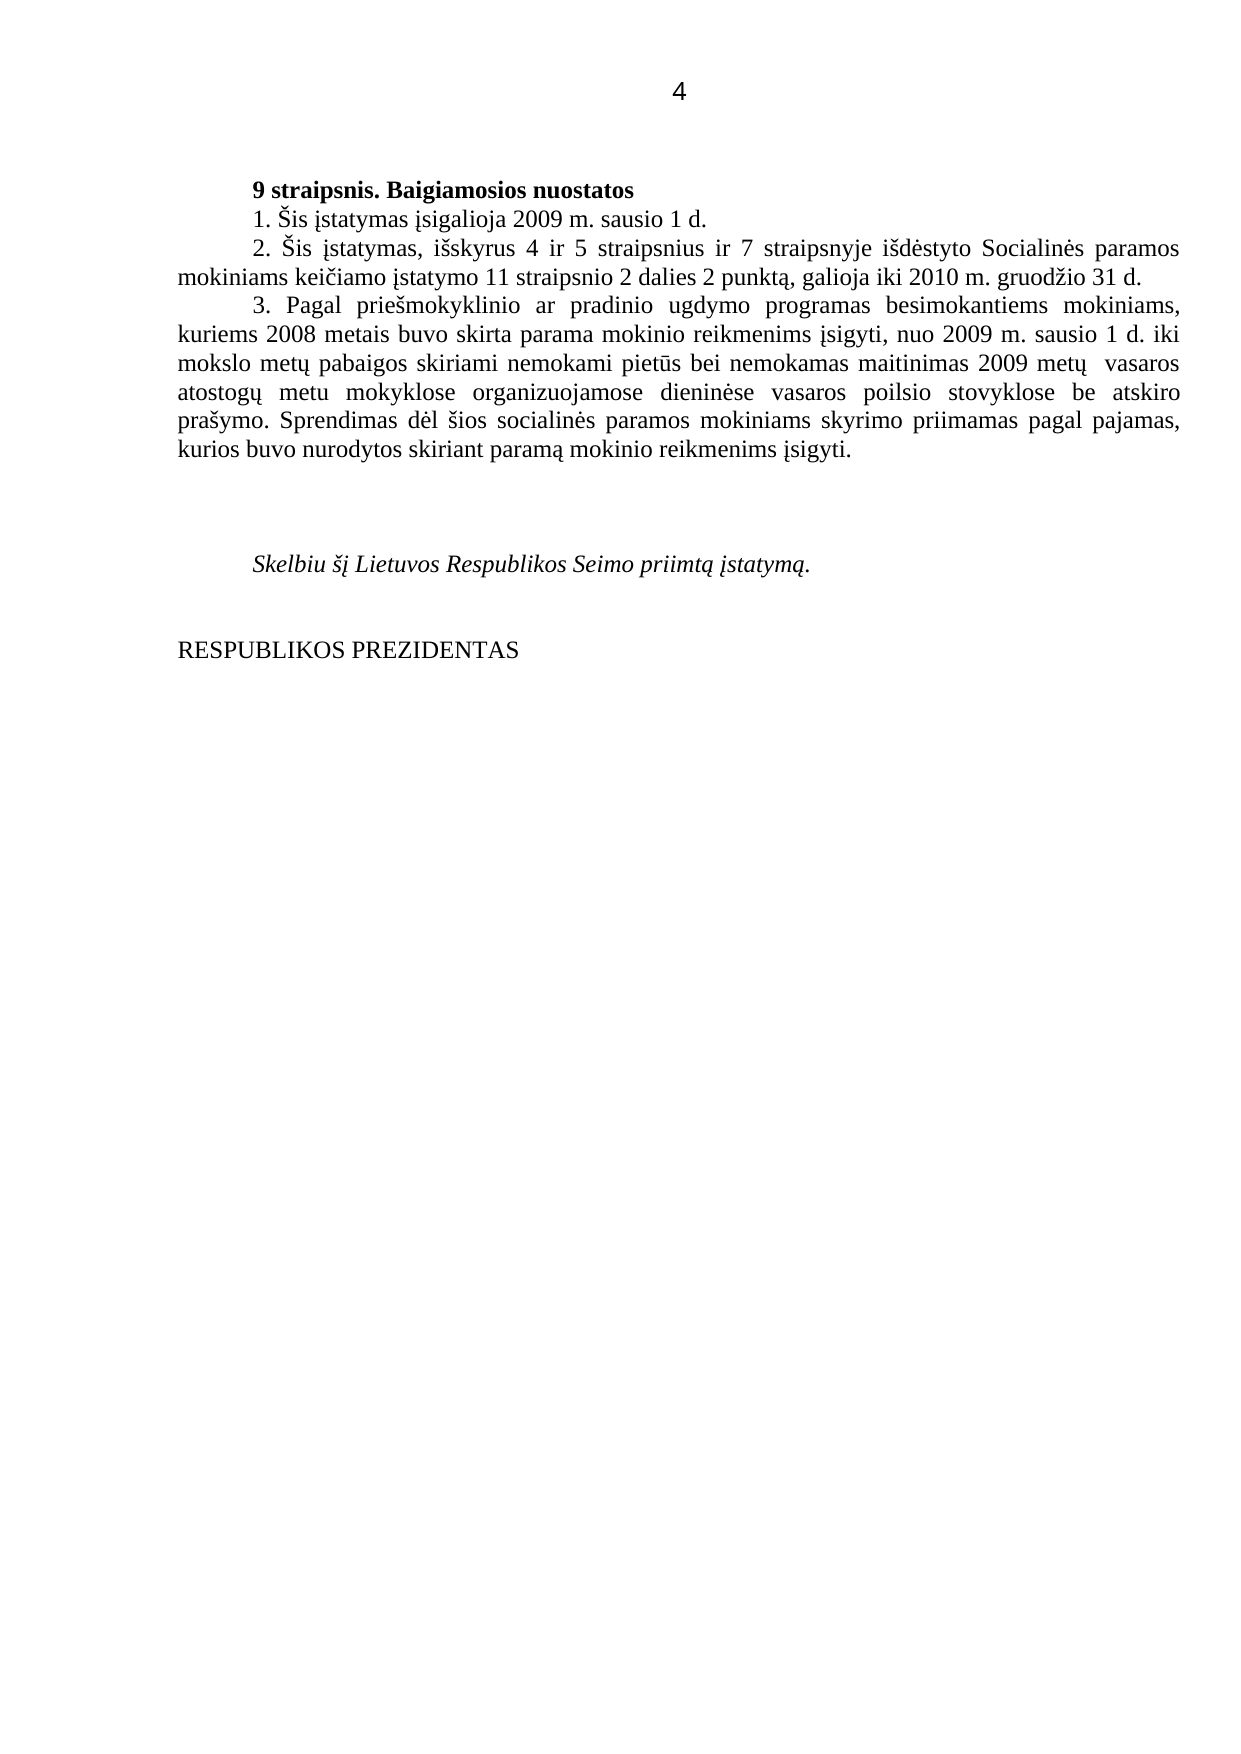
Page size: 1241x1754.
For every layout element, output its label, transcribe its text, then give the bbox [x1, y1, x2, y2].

text 3. Pagal priešmokyklinio ar pradinio ugdymo programas besimokantiems mokiniams, kuriems 2008 metais buvo skirta parama mokinio reikmenims įsigyti, nuo 2009 m. sausio 1 d. iki mokslo metų pabaigos skiriami nemokami pietūs bei nemokamas maitinimas 2009 metų vasaros atostogų metu mokyklose organizuojamose dieninėse vasaros poilsio stovyklose be atskiro prašymo. Sprendimas dėl šios socialinės paramos mokiniams skyrimo priimamas pagal pajamas, kurios buvo nurodytos skiriant paramą mokinio reikmenims įsigyti. [177, 291, 1181, 463]
text RESPUBLIKOS PREZIDENTAS [177, 636, 1181, 664]
text Skelbiu šį Lietuvos Respublikos Seimo priimtą įstatymą. [177, 549, 1181, 578]
text 1. Šis įstatymas įsigalioja 2009 m. sausio 1 d. [177, 204, 1181, 233]
text 2. Šis įstatymas, išskyrus 4 ir 5 straipsnius ir 7 straipsnyje išdėstyto Socialinės paramos mokiniams keičiamo įstatymo 11 straipsnio 2 dalies 2 punktą, galioja iki 2010 m. gruodžio 31 d. [177, 233, 1181, 291]
text 9 straipsnis. Baigiamosios nuostatos [177, 176, 1181, 204]
